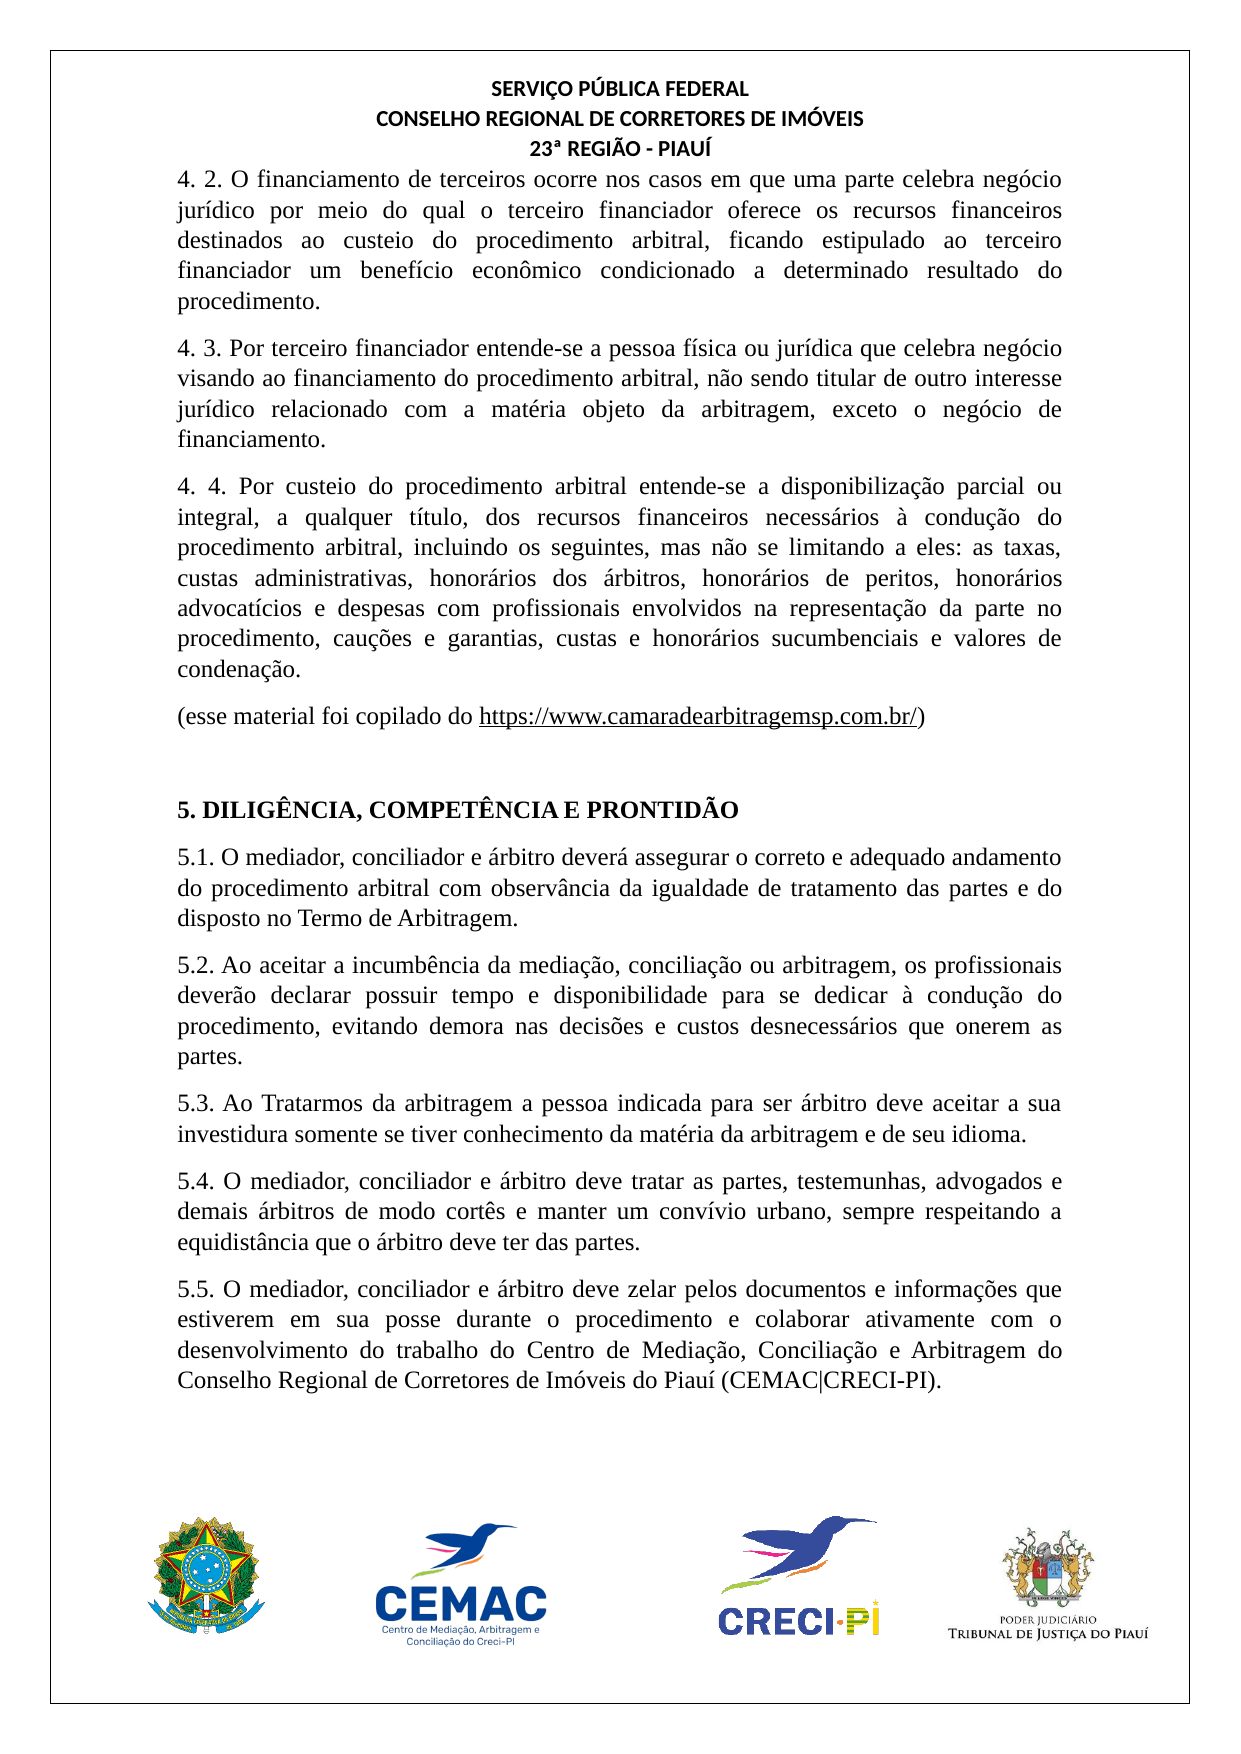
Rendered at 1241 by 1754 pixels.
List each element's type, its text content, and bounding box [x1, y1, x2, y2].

text 5.5. O mediador, conciliador e árbitro deve zelar pelos documentos e informações que estiverem em sua posse durante o procedimento e colaborar ativamente com o desenvolvimento do trabalho do Centro de Mediação, Conciliação e Arbitragem do Conselho Regional de Corretores de Imóveis do Piauí (CEMAC|CRECI-PI). [177, 1274, 1063, 1394]
text 5.2. Ao aceitar a incumbência da mediação, conciliação ou arbitragem, os profissionais deverão declarar possuir tempo e disponibilidade para se dedicar à condução do procedimento, evitando demora nas decisões e custos desnecessários que onerem as partes. [177, 950, 1063, 1070]
text 5.4. O mediador, conciliador e árbitro deve tratar as partes, testemunhas, advogados e demais árbitros de modo cortês e manter um convívio urbano, sempre respeitando a equidistância que o árbitro deve ter das partes. [177, 1166, 1063, 1256]
text 4. 2. O financiamento de terceiros ocorre nos casos em que uma parte celebra negócio jurídico por meio do qual o terceiro financiador oferece os recursos financeiros destinados ao custeio do procedimento arbitral, ficando estipulado ao terceiro financiador um benefício econômico condicionado a determinado resultado do procedimento. [177, 164, 1063, 315]
text 4. 4. Por custeio do procedimento arbitral entende-se a disponibilização parcial ou integral, a qualquer título, dos recursos financeiros necessários à condução do procedimento arbitral, incluindo os seguintes, mas não se limitando a eles: as taxas, custas administrativas, honorários dos árbitros, honorários de peritos, honorários advocatícios e despesas com profissionais envolvidos na representação da parte no procedimento, cauções e garantias, custas e honorários sucumbenciais e valores de condenação. [177, 471, 1063, 683]
text 5. DILIGÊNCIA, COMPETÊNCIA E PRONTIDÃO [177, 795, 1063, 824]
picture [372, 1514, 553, 1648]
text 4. 3. Por terceiro financiador entende-se a pessoa física ou jurídica que celebra negócio visando ao financiamento do procedimento arbitral, não sendo titular de outro interesse jurídico relacionado com a matéria objeto da arbitragem, exceto o negócio de financiamento. [177, 333, 1063, 453]
picture [924, 1514, 1170, 1653]
text (esse material foi copilado do https://www.camaradearbitragemsp.com.br/) [177, 701, 1063, 730]
text 5.1. O mediador, conciliador e árbitro deverá assegurar o correto e adequado andamento do procedimento arbitral com observância da igualdade de tratamento das partes e do disposto no Termo de Arbitragem. [177, 842, 1063, 932]
picture [718, 1516, 879, 1635]
text 5.3. Ao Tratarmos da arbitragem a pessoa indicada para ser árbitro deve aceitar a sua investidura somente se tiver conhecimento da matéria da arbitragem e de seu idioma. [177, 1088, 1063, 1148]
picture [146, 1514, 267, 1635]
